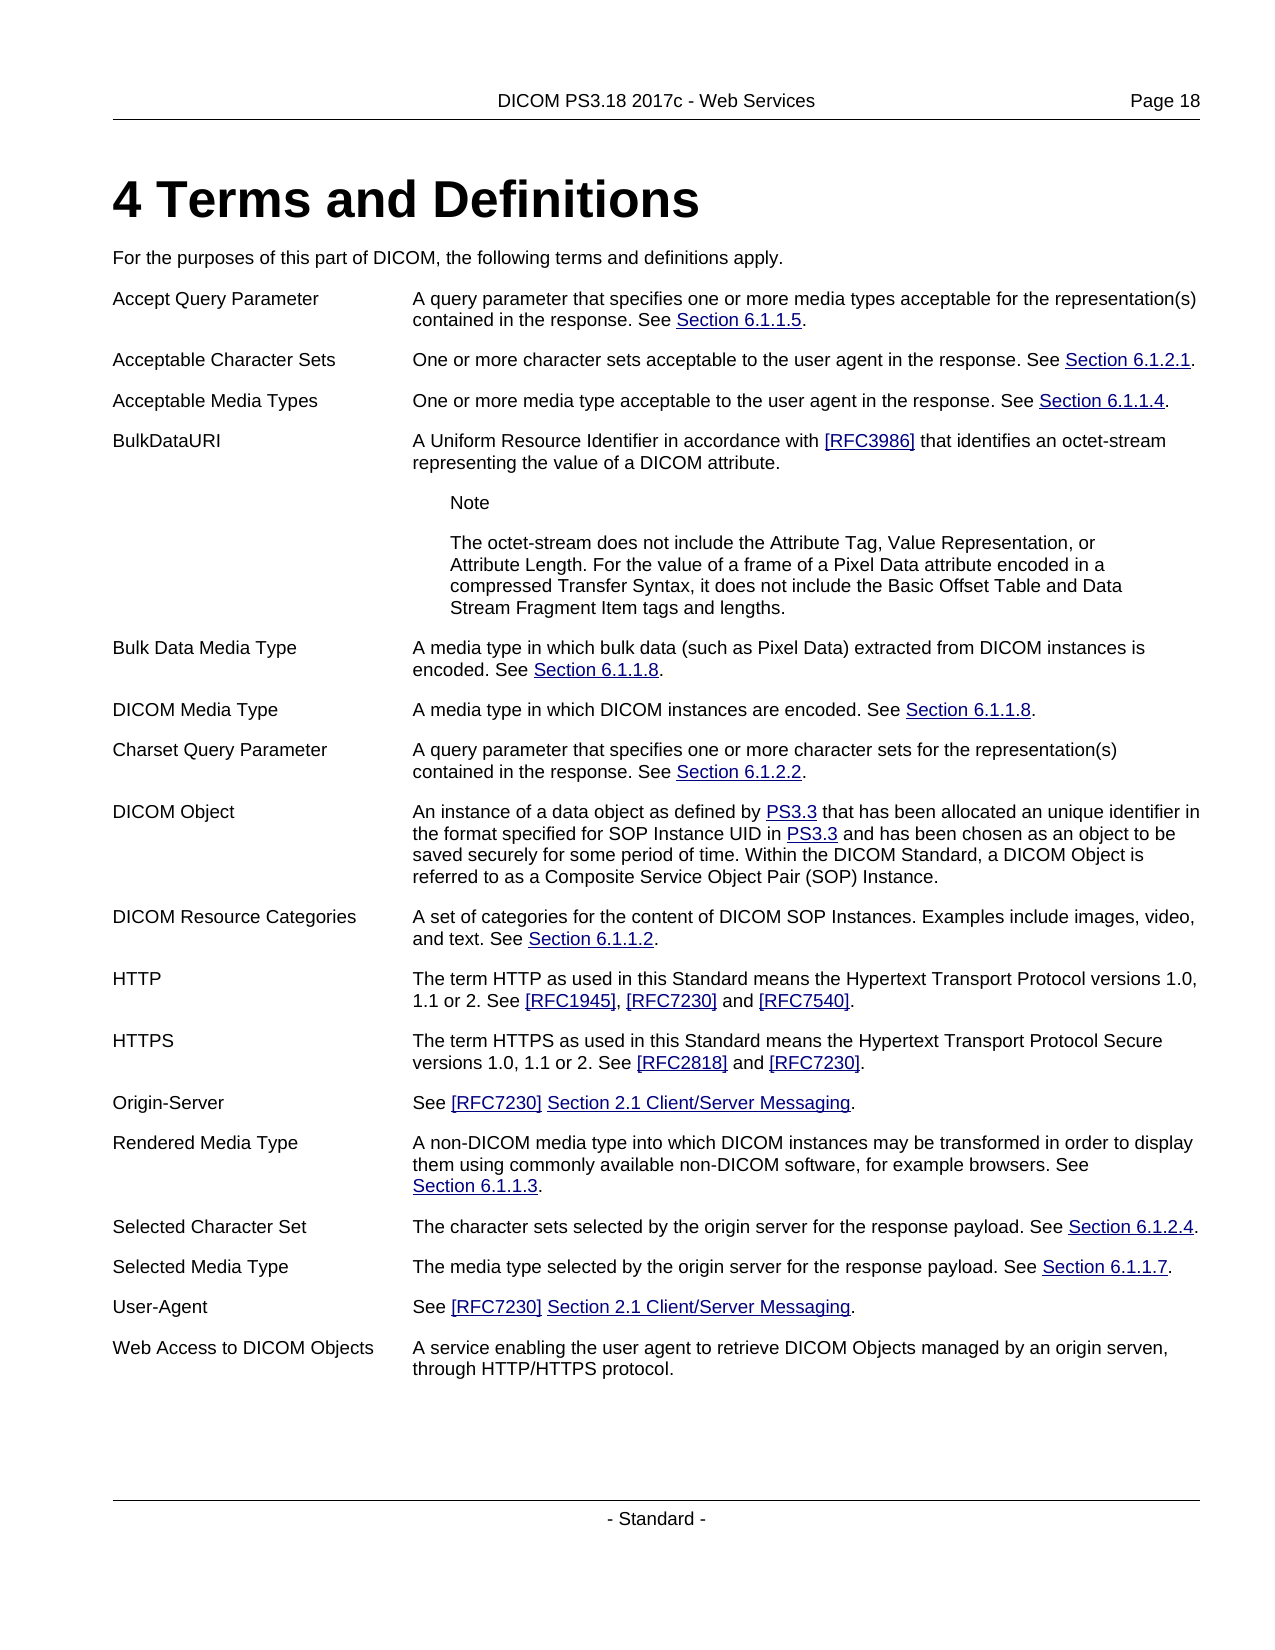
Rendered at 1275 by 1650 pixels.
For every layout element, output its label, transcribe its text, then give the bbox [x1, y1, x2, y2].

text For the purposes of this part of DICOM, the following terms and definitions apply. [112, 247, 1200, 269]
text 4 Terms and Definitions [112, 169, 1200, 228]
text DICOM Media Type A media type in which DICOM instances are encoded. See Section 6.1.1.8. [112, 699, 1200, 721]
text Note [450, 492, 1162, 513]
text The octet-stream does not include the Attribute Tag, Value Representation, or Attribute Length. For the value of a frame of a Pixel Data attribute encoded in a compressed Transfer Syntax, it does not include the Basic Offset Table and Data Stream Fragment Item tags and lengths. [450, 532, 1162, 618]
text Rendered Media Type A non-DICOM media type into which DICOM instances may be transformed in order to display them using commonly available non-DICOM software, for example browsers. See Section 6.1.1.3. [112, 1132, 1200, 1197]
text Web Access to DICOM Objects A service enabling the user agent to retrieve DICOM Objects managed by an origin serven, through HTTP/HTTPS protocol. [112, 1336, 1200, 1379]
text HTTP The term HTTP as used in this Standard means the Hypertext Transport Protocol versions 1.0, 1.1 or 2. See [RFC1945], [RFC7230] and [RFC7540]. [112, 968, 1200, 1011]
text User-Agent See [RFC7230] Section 2.1 Client/Server Messaging. [112, 1296, 1200, 1318]
text DICOM Resource Categories A set of categories for the content of DICOM SOP Instances. Examples include images, video, and text. See Section 6.1.1.2. [112, 906, 1200, 949]
text Origin-Server See [RFC7230] Section 2.1 Client/Server Messaging. [112, 1092, 1200, 1113]
text Selected Character Set The character sets selected by the origin server for the response payload. See Section 6.1.2.4. [112, 1216, 1200, 1237]
text HTTPS The term HTTPS as used in this Standard means the Hypertext Transport Protocol Secure versions 1.0, 1.1 or 2. See [RFC2818] and [RFC7230]. [112, 1030, 1200, 1073]
text Acceptable Media Types One or more media type acceptable to the user agent in the response. See Section 6.1.1.4. [112, 389, 1200, 411]
text Bulk Data Media Type A media type in which bulk data (such as Pixel Data) extracted from DICOM instances is encoded. See Section 6.1.1.8. [112, 637, 1200, 680]
text Accept Query Parameter A query parameter that specifies one or more media types acceptable for the representation(s) contained in the response. See Section 6.1.1.5. [112, 287, 1200, 331]
text Selected Media Type The media type selected by the origin server for the response payload. See Section 6.1.1.7. [112, 1256, 1200, 1277]
text Acceptable Character Sets One or more character sets acceptable to the user agent in the response. See Section 6.1.2.1. [112, 349, 1200, 371]
text DICOM Object An instance of a data object as defined by PS3.3 that has been allocated an unique identifier in the format specified for SOP Instance UID in PS3.3 and has been chosen as an object to be saved securely for some period of time. Within the DICOM Standard, a DICOM Object is referred to as a Composite Service Object Pair (SOP) Instance. [112, 801, 1200, 887]
text BulkDataURI A Uniform Resource Identifier in accordance with [RFC3986] that identifies an octet-stream representing the value of a DICOM attribute. [112, 430, 1200, 473]
text Charset Query Parameter A query parameter that specifies one or more character sets for the representation(s) contained in the response. See Section 6.1.2.2. [112, 739, 1200, 782]
